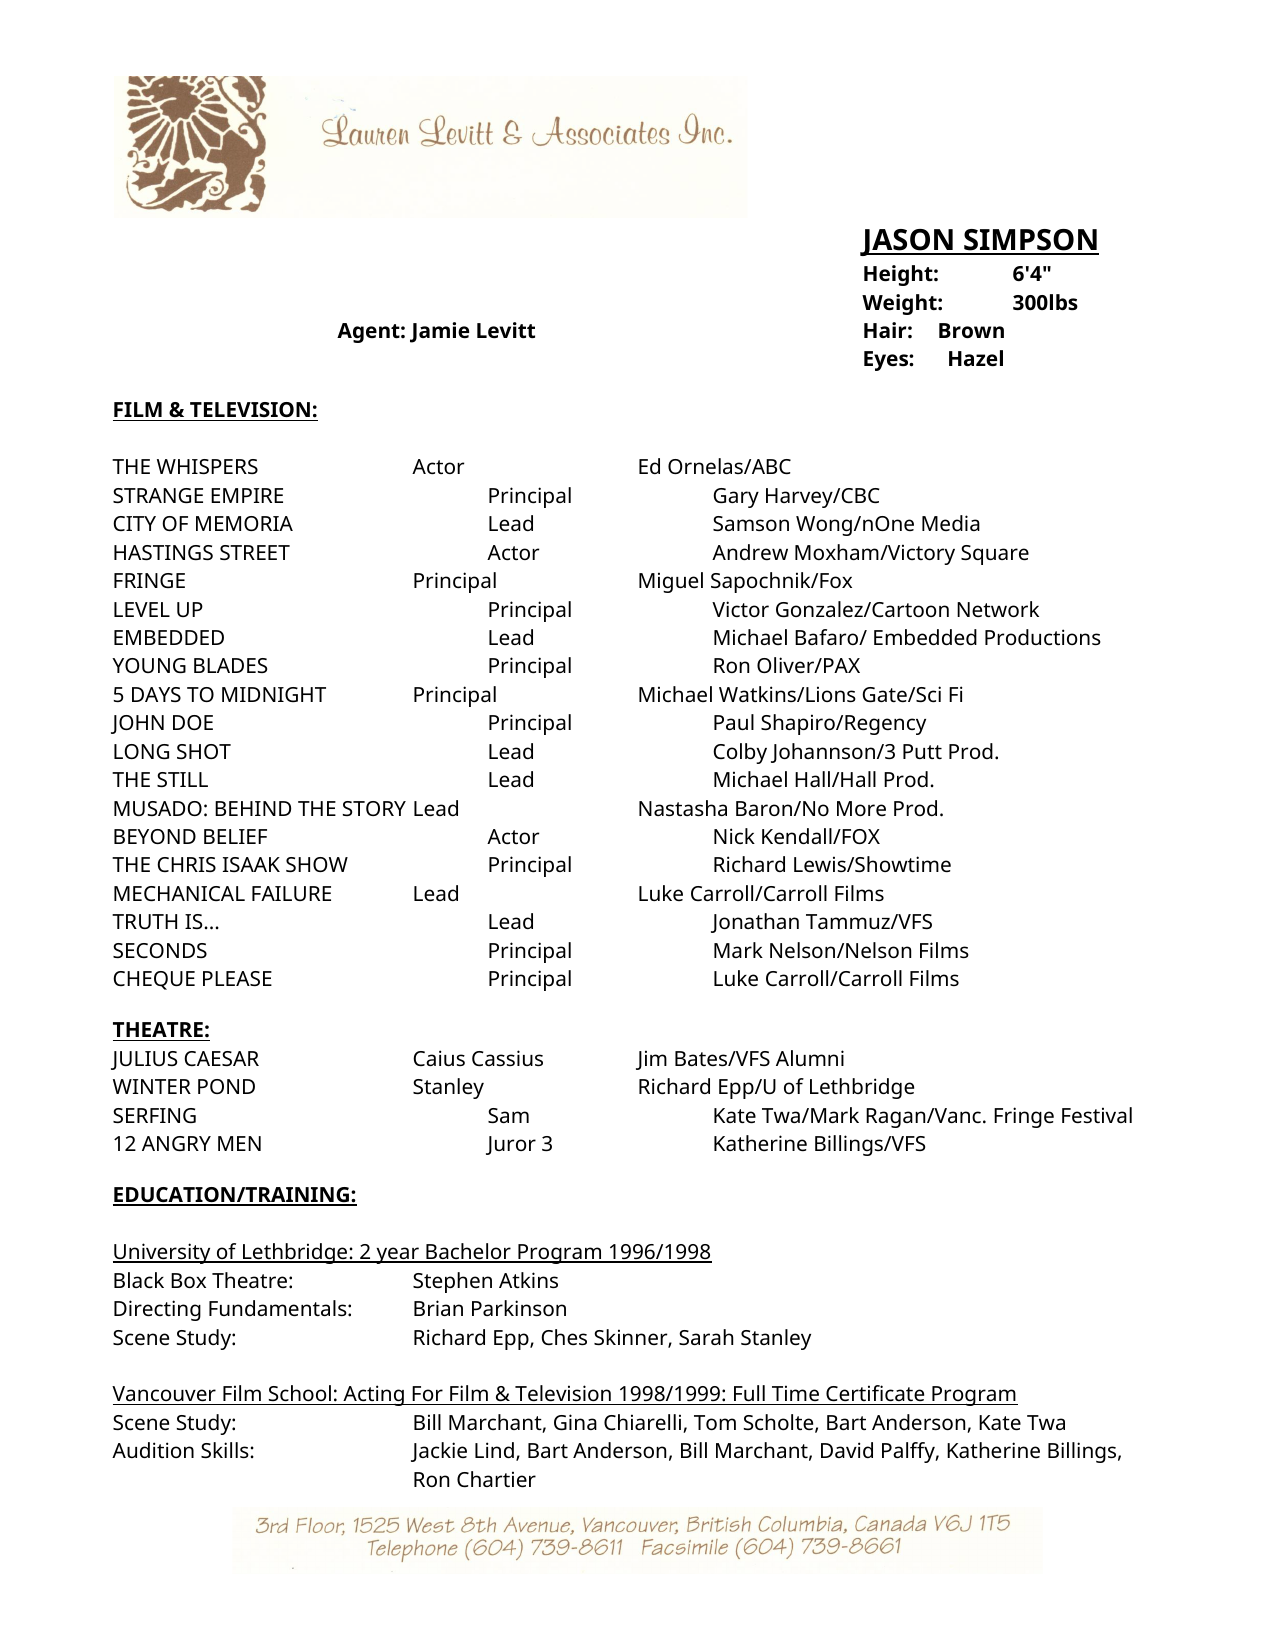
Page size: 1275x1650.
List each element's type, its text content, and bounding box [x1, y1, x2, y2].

text Agent: Jamie Levitt Hair: Brown [112, 316, 1162, 344]
text MECHANICAL FAILURE Lead Luke Carroll/Carroll Films [112, 879, 1162, 907]
text Ron Chartier [112, 1465, 1162, 1493]
text THE WHISPERS Actor Ed Ornelas/ABC [112, 452, 1162, 481]
text LEVEL UP Principal Victor Gonzalez/Cartoon Network [112, 595, 1162, 623]
text Scene Study: Richard Epp, Ches Skinner, Sarah Stanley [112, 1323, 1162, 1351]
text CITY OF MEMORIA Lead Samson Wong/nOne Media [112, 509, 1162, 538]
text STRANGE EMPIRE Principal Gary Harvey/CBC [112, 481, 1162, 509]
text 5 DAYS TO MIDNIGHT Principal Michael Watkins/Lions Gate/Sci Fi [112, 680, 1162, 708]
text EMBEDDED Lead Michael Bafaro/ Embedded Productions [112, 623, 1162, 652]
text Audition Skills: Jackie Lind, Bart Anderson, Bill Marchant, David Palffy, Katherine Billings, [112, 1436, 1162, 1465]
text University of Lethbridge: 2 year Bachelor Program 1996/1998 [112, 1237, 1162, 1266]
text FRINGE Principal Miguel Sapochnik/Fox [112, 566, 1162, 595]
subtitle Vancouver Film School: Acting For Film & Television 1998/1999: Full Time Certificate Program [112, 1379, 1162, 1408]
text BEYOND BELIEF Actor Nick Kendall/FOX [112, 822, 1162, 851]
text THEATRE: [112, 1016, 1162, 1044]
text JASON SIMPSON [787, 219, 1162, 259]
text THE STILL Lead Michael Hall/Hall Prod. [112, 765, 1162, 794]
picture [232, 1507, 1043, 1574]
text SERFING Sam Kate Twa/Mark Ragan/Vanc. Fringe Festival [112, 1101, 1162, 1129]
text Weight: 300lbs [112, 288, 1162, 316]
text 12 ANGRY MEN Juror 3 Katherine Billings/VFS [112, 1129, 1162, 1158]
text TRUTH IS... Lead Jonathan Tammuz/VFS [112, 907, 1162, 936]
text Black Box Theatre: Stephen Atkins [112, 1266, 1162, 1294]
text SECONDS Principal Mark Nelson/Nelson Films [112, 936, 1162, 964]
text Directing Fundamentals: Brian Parkinson [112, 1294, 1162, 1323]
text HASTINGS STREET Actor Andrew Moxham/Victory Square [112, 538, 1162, 566]
text Height: 6'4" [112, 259, 1162, 288]
text LONG SHOT Lead Colby Johannson/3 Putt Prod. [112, 737, 1162, 765]
text JULIUS CAESAR Caius Cassius Jim Bates/VFS Alumni [112, 1044, 1162, 1072]
text Eyes: Hazel [112, 344, 1162, 373]
text WINTER POND Stanley Richard Epp/U of Lethbridge [112, 1072, 1162, 1101]
text EDUCATION/TRAINING: [112, 1180, 1162, 1209]
picture [114, 76, 748, 218]
text MUSADO: BEHIND THE STORY Lead Nastasha Baron/No More Prod. [112, 794, 1162, 822]
text Scene Study: Bill Marchant, Gina Chiarelli, Tom Scholte, Bart Anderson, Kate Twa [112, 1408, 1162, 1436]
text JOHN DOE Principal Paul Shapiro/Regency [112, 708, 1162, 737]
text CHEQUE PLEASE Principal Luke Carroll/Carroll Films [112, 964, 1162, 993]
text FILM & TELEVISION: [112, 396, 1162, 424]
text THE CHRIS ISAAK SHOW Principal Richard Lewis/Showtime [112, 851, 1162, 879]
text YOUNG BLADES Principal Ron Oliver/PAX [112, 652, 1162, 680]
